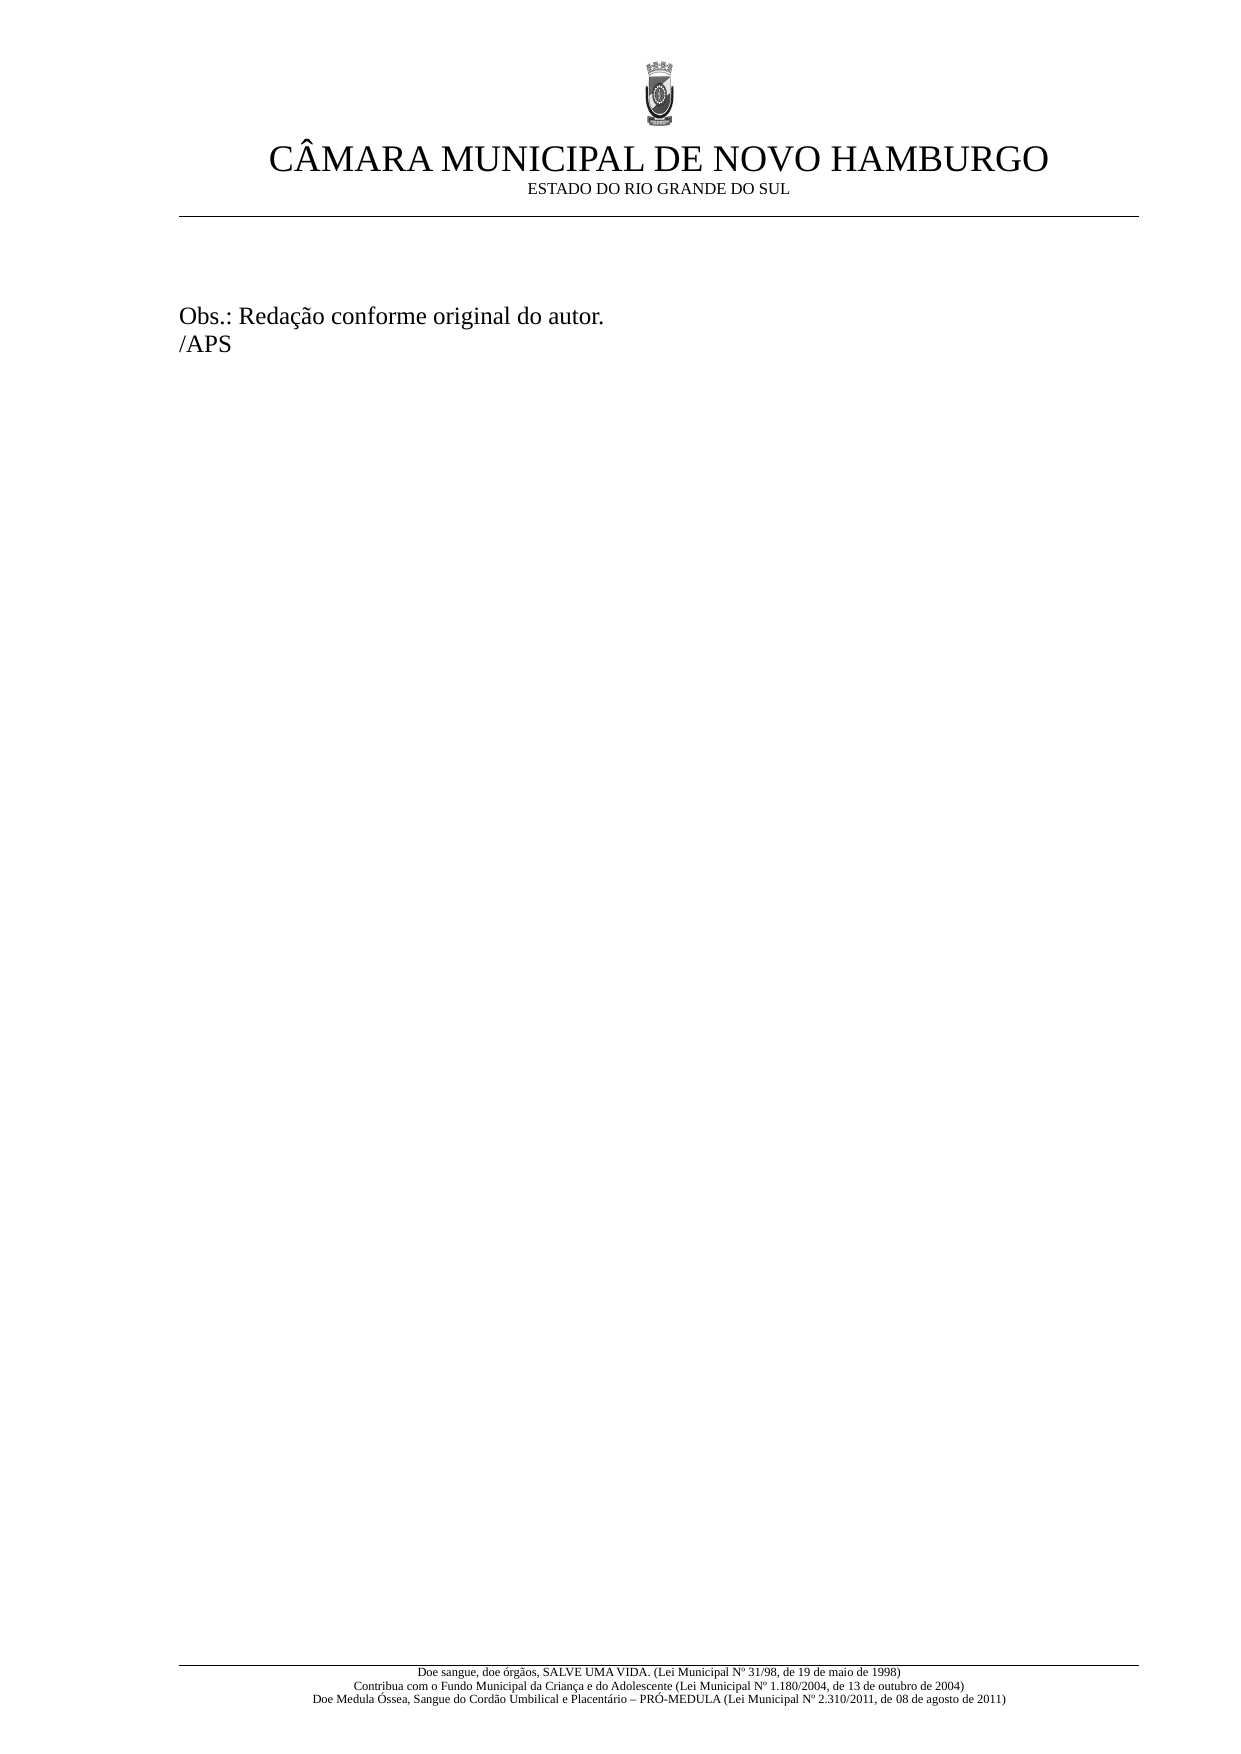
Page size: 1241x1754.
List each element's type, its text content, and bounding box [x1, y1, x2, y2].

text Obs.: Redação conforme original do autor. [179, 302, 1139, 330]
text /APS [179, 330, 1139, 358]
